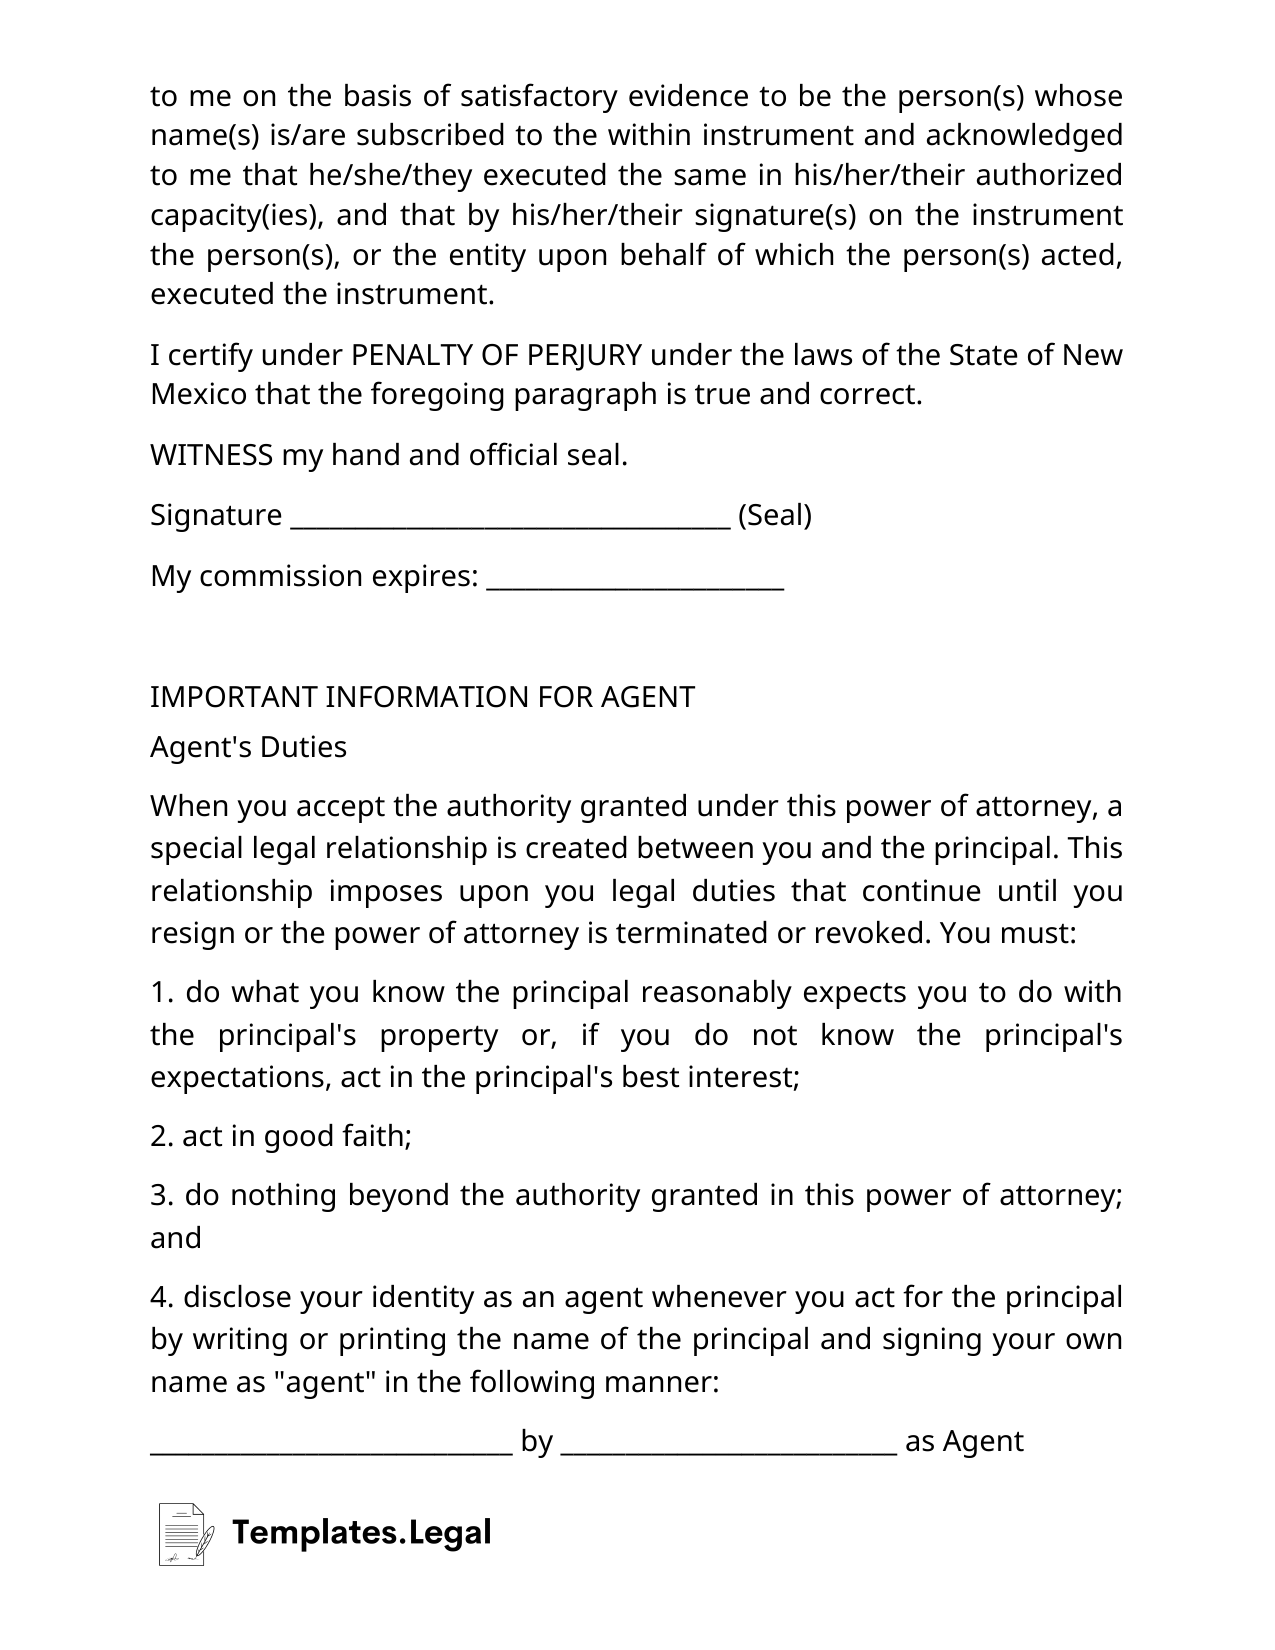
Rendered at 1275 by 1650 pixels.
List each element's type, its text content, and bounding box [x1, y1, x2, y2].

text My commission expires: _______________________ [150, 555, 1125, 595]
text IMPORTANT INFORMATION FOR AGENT [150, 676, 1125, 716]
text ____________________________ by __________________________ as Agent [150, 1420, 1125, 1459]
text Agent's Duties [150, 726, 1125, 766]
text 2. act in good faith; [150, 1116, 1125, 1155]
text Signature __________________________________ (Seal) [150, 495, 1125, 534]
text 4. disclose your identity as an agent whenever you act for the principal by writing or printing the name of the principal and signing your own name as "agent" in the following manner: [150, 1276, 1125, 1401]
text 3. do nothing beyond the authority granted in this power of attorney; and [150, 1174, 1125, 1257]
text When you accept the authority granted under this power of attorney, a special legal relationship is created between you and the principal. This relationship imposes upon you legal duties that continue until you resign or the power of attorney is terminated or revoked. You must: [150, 785, 1125, 952]
text WITNESS my hand and official seal. [150, 434, 1125, 474]
text 1. do what you know the principal reasonably expects you to do with the principal's property or, if you do not know the principal's expectations, act in the principal's best interest; [150, 972, 1125, 1096]
text to me on the basis of satisfactory evidence to be the person(s) whose name(s) is/are subscribed to the within instrument and acknowledged to me that he/she/they executed the same in his/her/their authorized capacity(ies), and that by his/her/their signature(s) on the instrument the person(s), or the entity upon behalf of which the person(s) acted, executed the instrument. [150, 75, 1125, 313]
text I certify under PENALTY OF PERJURY under the laws of the State of New Mexico that the foregoing paragraph is true and correct. [150, 334, 1125, 413]
